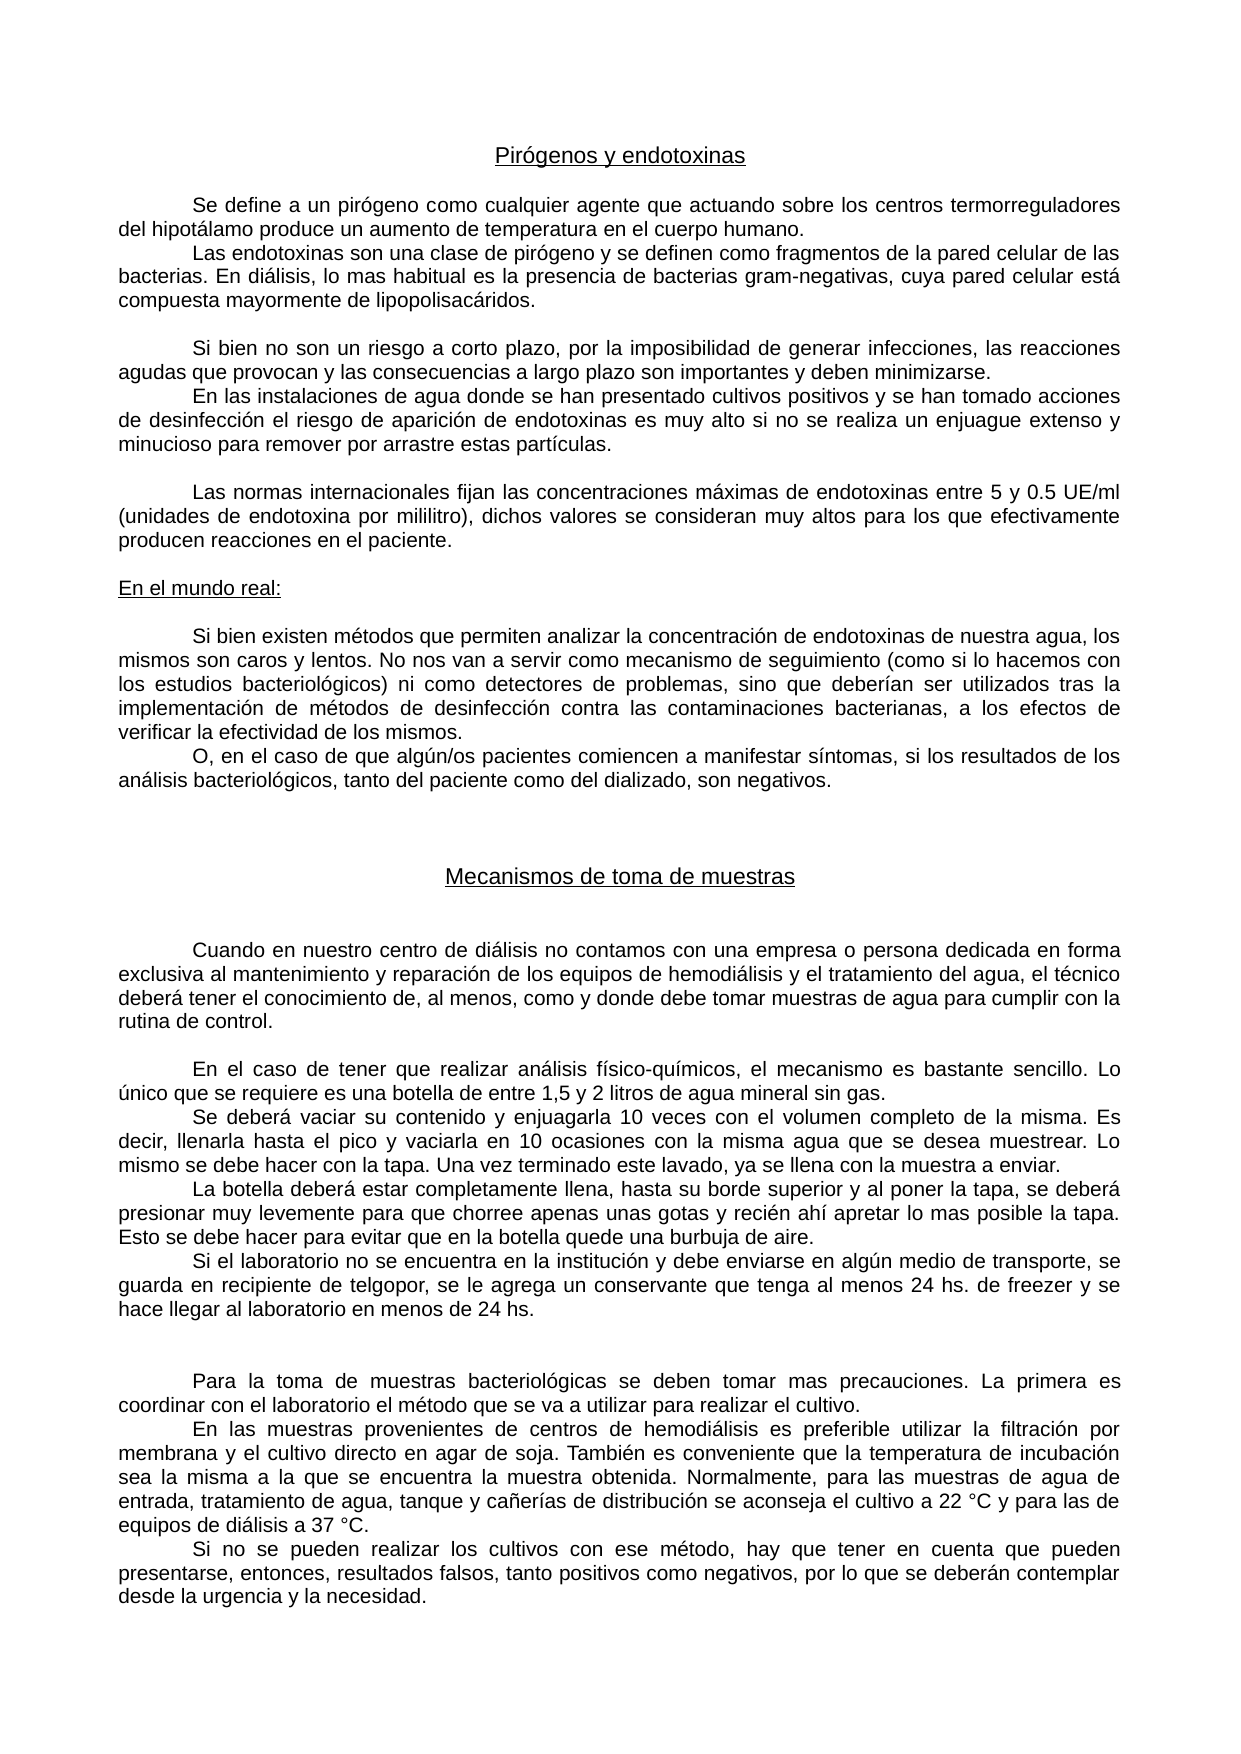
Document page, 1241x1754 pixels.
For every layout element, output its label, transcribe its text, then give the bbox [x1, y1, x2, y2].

text Para la toma de muestras bacteriológicas se deben tomar mas precauciones. La primera es coordinar con el laboratorio el método que se va a utilizar para realizar el cultivo. [118, 1369, 1122, 1417]
text En las muestras provenientes de centros de hemodiálisis es preferible utilizar la filtración por membrana y el cultivo directo en agar de soja. También es conveniente que la temperatura de incubación sea la misma a la que se encuentra la muestra obtenida. Normalmente, para las muestras de agua de entrada, tratamiento de agua, tanque y cañerías de distribución se aconseja el cultivo a 22 °C y para las de equipos de diálisis a 37 °C. [118, 1417, 1122, 1536]
text Se deberá vaciar su contenido y enjuagarla 10 veces con el volumen completo de la misma. Es decir, llenarla hasta el pico y vaciarla en 10 ocasiones con la misma agua que se desea muestrear. Lo mismo se debe hacer con la tapa. Una vez terminado este lavado, ya se llena con la muestra a enviar. [118, 1105, 1122, 1177]
text Pirógenos y endotoxinas [118, 142, 1122, 168]
text La botella deberá estar completamente llena, hasta su borde superior y al poner la tapa, se deberá presionar muy levemente para que chorree apenas unas gotas y recién ahí apretar lo mas posible la tapa. Esto se debe hacer para evitar que en la botella quede una burbuja de aire. [118, 1177, 1122, 1249]
text Se define a un pirógeno como cualquier agente que actuando sobre los centros termorreguladores del hipotálamo produce un aumento de temperatura en el cuerpo humano. [118, 192, 1122, 240]
text En las instalaciones de agua donde se han presentado cultivos positivos y se han tomado acciones de desinfección el riesgo de aparición de endotoxinas es muy alto si no se realiza un enjuague extenso y minucioso para remover por arrastre estas partículas. [118, 384, 1122, 456]
text Las normas internacionales fijan las concentraciones máximas de endotoxinas entre 5 y 0.5 UE/ml (unidades de endotoxina por mililitro), dichos valores se consideran muy altos para los que efectivamente producen reacciones en el paciente. [118, 480, 1122, 552]
text Si el laboratorio no se encuentra en la institución y debe enviarse en algún medio de transporte, se guarda en recipiente de telgopor, se le agrega un conservante que tenga al menos 24 hs. de freezer y se hace llegar al laboratorio en menos de 24 hs. [118, 1249, 1122, 1321]
text O, en el caso de que algún/os pacientes comiencen a manifestar síntomas, si los resultados de los análisis bacteriológicos, tanto del paciente como del dializado, son negativos. [118, 743, 1122, 791]
text Mecanismos de toma de muestras [118, 863, 1122, 889]
text Las endotoxinas son una clase de pirógeno y se definen como fragmentos de la pared celular de las bacterias. En diálisis, lo mas habitual es la presencia de bacterias gram-negativas, cuya pared celular está compuesta mayormente de lipopolisacáridos. [118, 240, 1122, 312]
text En el caso de tener que realizar análisis físico-químicos, el mecanismo es bastante sencillo. Lo único que se requiere es una botella de entre 1,5 y 2 litros de agua mineral sin gas. [118, 1057, 1122, 1105]
text Si bien existen métodos que permiten analizar la concentración de endotoxinas de nuestra agua, los mismos son caros y lentos. No nos van a servir como mecanismo de seguimiento (como si lo hacemos con los estudios bacteriológicos) ni como detectores de problemas, sino que deberían ser utilizados tras la implementación de métodos de desinfección contra las contaminaciones bacterianas, a los efectos de verificar la efectividad de los mismos. [118, 624, 1122, 743]
text Si bien no son un riesgo a corto plazo, por la imposibilidad de generar infecciones, las reacciones agudas que provocan y las consecuencias a largo plazo son importantes y deben minimizarse. [118, 336, 1122, 384]
text Cuando en nuestro centro de diálisis no contamos con una empresa o persona dedicada en forma exclusiva al mantenimiento y reparación de los equipos de hemodiálisis y el tratamiento del agua, el técnico deberá tener el conocimiento de, al menos, como y donde debe tomar muestras de agua para cumplir con la rutina de control. [118, 937, 1122, 1033]
text Si no se pueden realizar los cultivos con ese método, hay que tener en cuenta que pueden presentarse, entonces, resultados falsos, tanto positivos como negativos, por lo que se deberán contemplar desde la urgencia y la necesidad. [118, 1536, 1122, 1608]
text En el mundo real: [118, 576, 1122, 600]
